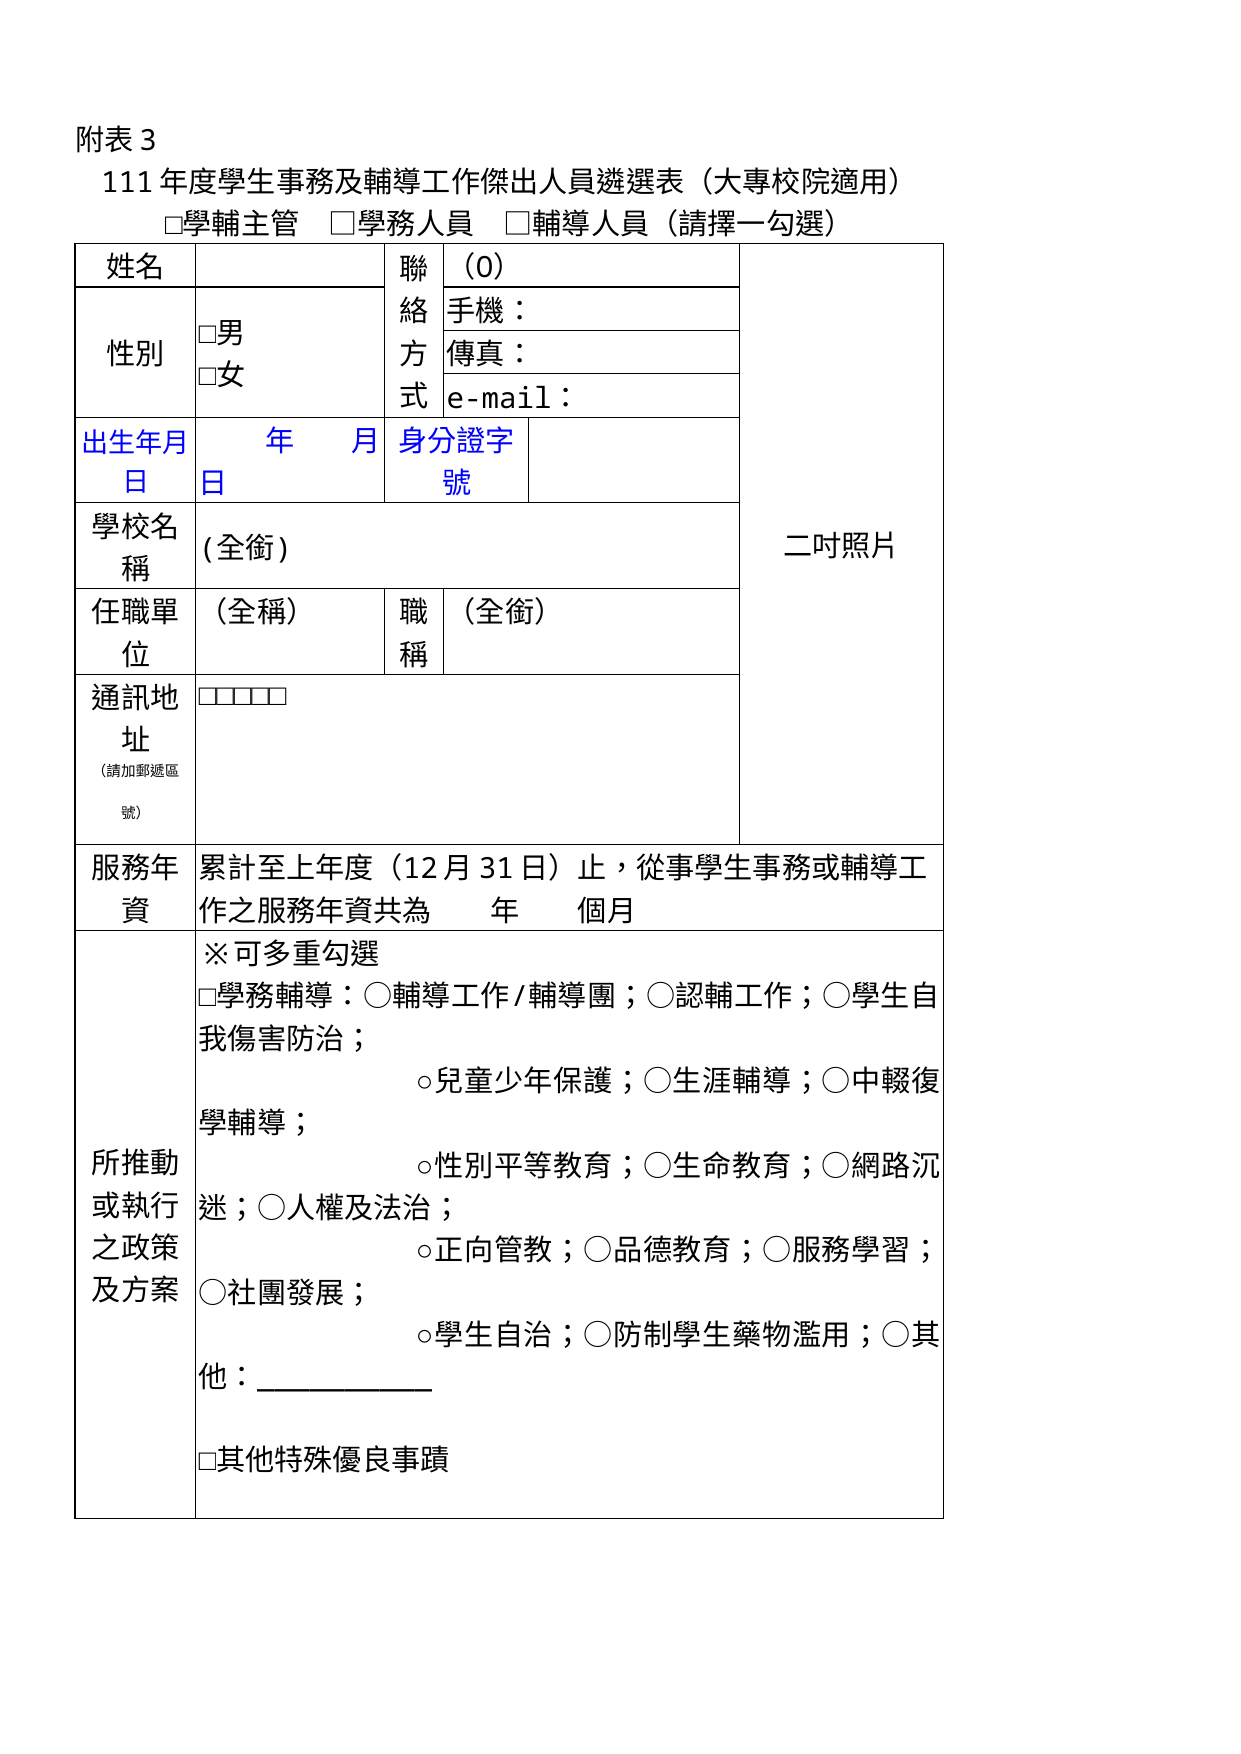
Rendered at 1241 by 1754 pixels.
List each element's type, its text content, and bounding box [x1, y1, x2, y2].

table_cell 年 月 日 [196, 418, 384, 502]
table_cell 任職單位 [76, 589, 195, 673]
table_cell [196, 244, 384, 286]
table_cell 所推動或執行之政策及方案 [76, 931, 195, 1518]
table_cell [944, 502, 1165, 588]
table_cell 二吋照片 [740, 244, 943, 844]
table_cell 姓名 [76, 244, 195, 286]
table_cell [943, 201, 1165, 243]
table_cell 聯 絡 方 式 [385, 244, 443, 417]
table_cell [944, 674, 1165, 844]
table_cell [529, 418, 739, 502]
table_cell 手機： [444, 288, 739, 330]
table_cell 服務年資 [76, 845, 195, 929]
table_cell [944, 930, 1165, 1518]
table_cell 傳真： [444, 331, 739, 373]
text 附表3 [75, 96, 1165, 158]
table_cell （全稱） [196, 589, 384, 673]
table_cell [944, 588, 1165, 673]
table_cell □□□□□ [196, 675, 739, 844]
table_cell 性別 [76, 288, 195, 417]
table_cell [944, 844, 1165, 929]
table_cell 出生年月日 [76, 418, 195, 502]
table_header [943, 158, 1165, 201]
table_cell [944, 330, 1165, 373]
table_cell [944, 286, 1165, 330]
table_cell 職稱 [385, 589, 443, 673]
table_header 111年度學生事務及輔導工作傑出人員遴選表（大專校院適用） [75, 158, 943, 201]
table_cell 累計至上年度（12月31日）止，從事學生事務或輔導工作之服務年資共為 年 個月 [196, 845, 943, 929]
table_cell 學校名稱 [76, 503, 195, 588]
table_cell ※可多重勾選 □學務輔導：○輔導工作/輔導團；○認輔工作；○學生自我傷害防治； ○兒童少年保護；○生涯輔導；○中輟復學輔導； ○性別平等教育；○生命教育；○網路沉迷；○人權及法治； ○正向管教；○品德教育；○服務學習；○社團發展； ○學生自治；○防制學生藥物濫用；○其他：__________ □其他特殊優良事蹟 [196, 931, 943, 1518]
table_cell e-mail： [444, 374, 739, 417]
table_cell [944, 243, 1165, 286]
table_cell (全銜) [196, 503, 739, 588]
table_cell [944, 373, 1165, 417]
table_cell （全銜） [444, 589, 739, 673]
table_cell （O） [444, 244, 739, 286]
table_cell 身分證字號 [385, 418, 528, 502]
table_cell □學輔主管 □學務人員 □輔導人員（請擇一勾選） [75, 201, 943, 243]
table_cell 通訊地址 （請加郵遞區號） [76, 675, 195, 844]
table_cell □男 □女 [196, 288, 384, 417]
table_cell [944, 417, 1165, 502]
